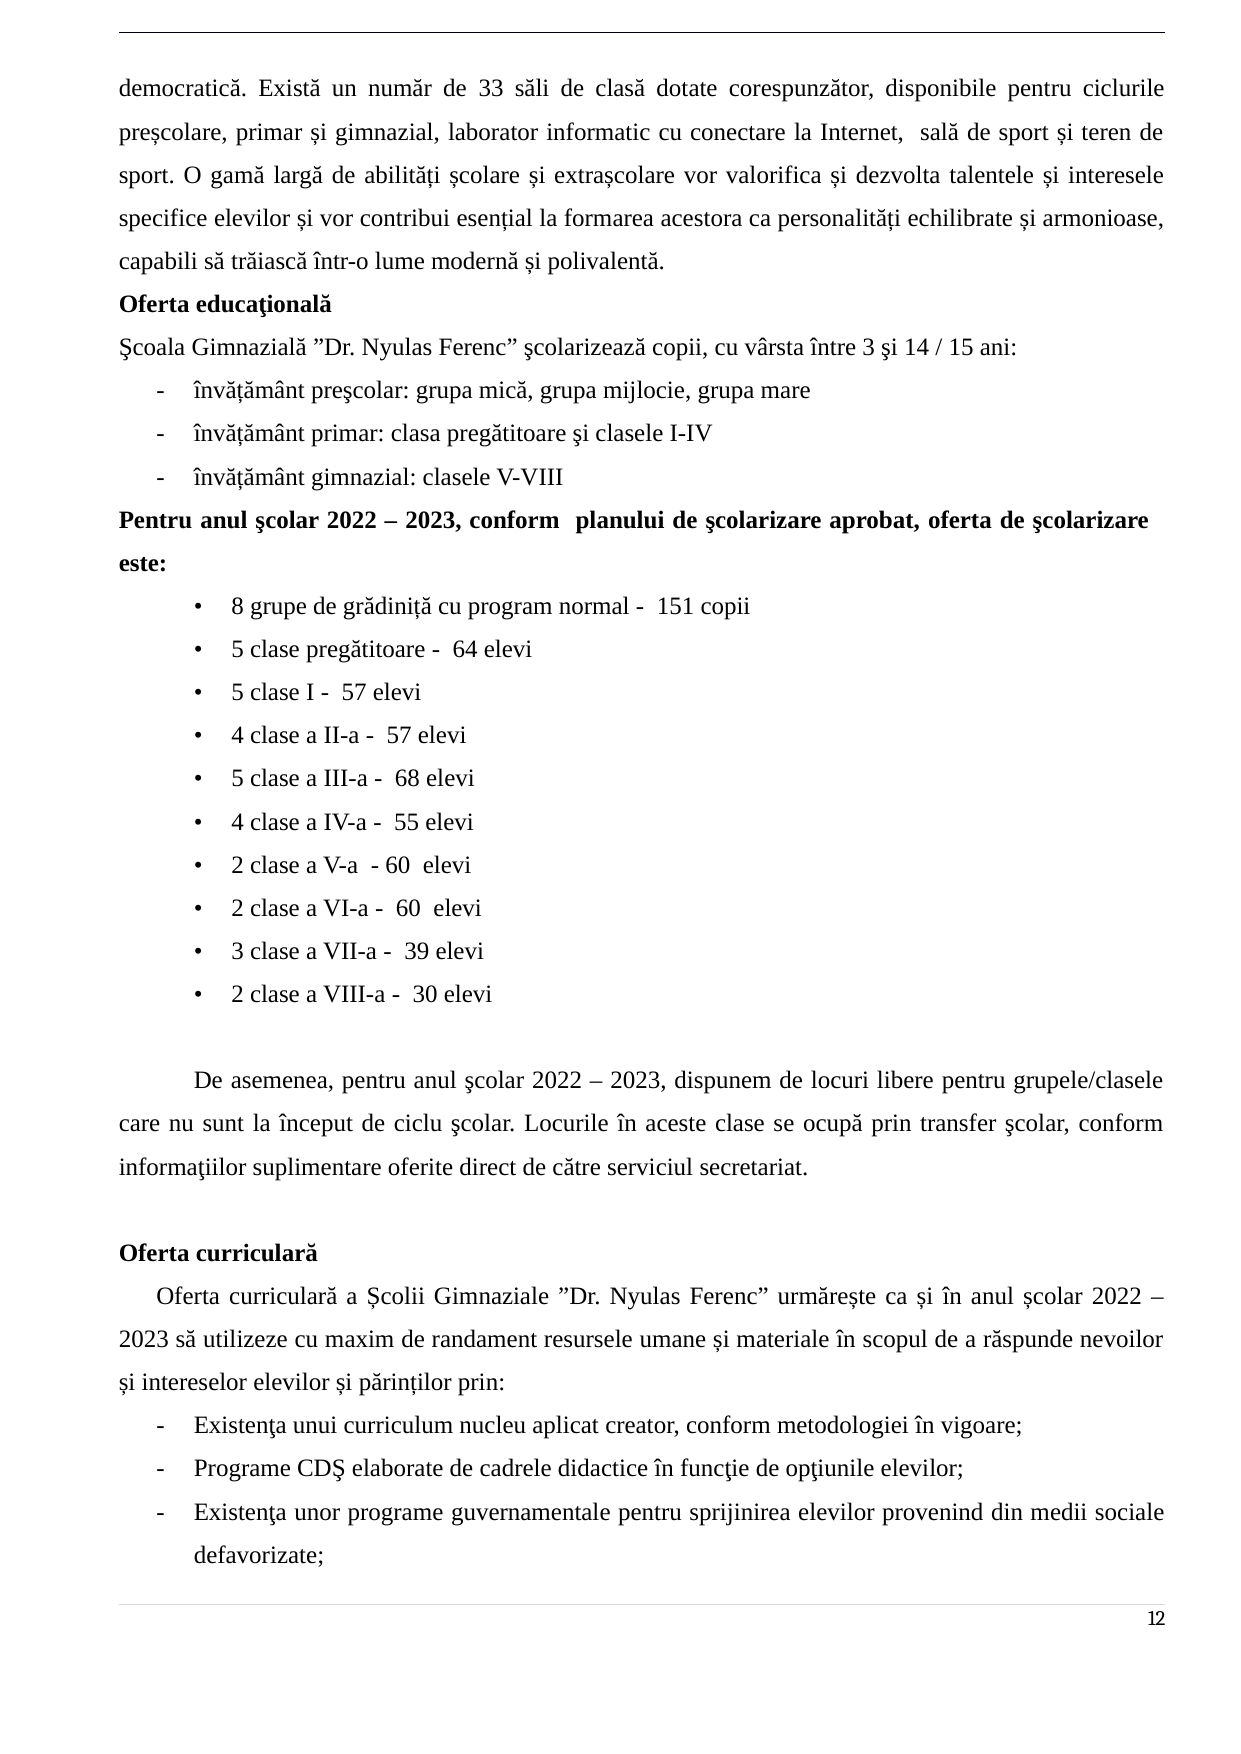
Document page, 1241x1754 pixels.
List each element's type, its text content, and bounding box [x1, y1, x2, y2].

list 5 clase pregătitoare - 64 elevi [193, 634, 1165, 663]
list Existenţa unui curriculum nucleu aplicat creator, conform metodologiei în vigoare; [156, 1410, 1165, 1439]
list 2 clase a V-a - 60 elevi [193, 850, 1165, 878]
text Oferta curriculară [118, 1238, 1165, 1267]
text Oferta curriculară a Școlii Gimnaziale ”Dr. Nyulas Ferenc” urmărește ca și în anul școlar 2022 – 2023 să utilizeze cu maxim de randament resursele umane și materiale în scopul de a răspunde nevoilor și intereselor elevilor și părinților prin: [118, 1281, 1165, 1396]
text De asemenea, pentru anul şcolar 2022 – 2023, dispunem de locuri libere pentru grupele/clasele care nu sunt la început de ciclu şcolar. Locurile în aceste clase se ocupă prin transfer şcolar, conform informaţiilor suplimentare oferite direct de către serviciul secretariat. [118, 1065, 1165, 1180]
text Şcoala Gimnazială ”Dr. Nyulas Ferenc” şcolarizează copii, cu vârsta între 3 şi 14 / 15 ani: [118, 332, 1165, 361]
list 4 clase a II-a - 57 elevi [193, 720, 1165, 749]
list 4 clase a IV-a - 55 elevi [193, 807, 1165, 835]
text democratică. Există un număr de 33 săli de clasă dotate corespunzător, disponibile pentru ciclurile preșcolare, primar și gimnazial, laborator informatic cu conectare la Internet, sală de sport și teren de sport. O gamă largă de abilități școlare și extrașcolare vor valorifica și dezvolta talentele și interesele specifice elevilor și vor contribui esențial la formarea acestora ca personalități echilibrate și armonioase, capabili să trăiască într-o lume modernă și polivalentă. [118, 73, 1165, 275]
list 8 grupe de grădiniță cu program normal - 151 copii [193, 591, 1165, 620]
list Existenţa unor programe guvernamentale pentru sprijinirea elevilor provenind din medii sociale defavorizate; [156, 1497, 1165, 1568]
list Programe CDŞ elaborate de cadrele didactice în funcţie de opţiunile elevilor; [156, 1453, 1165, 1482]
list 3 clase a VII-a - 39 elevi [193, 936, 1165, 965]
list 2 clase a VIII-a - 30 elevi [193, 979, 1165, 1008]
text Oferta educaţională [118, 289, 1165, 318]
list 5 clase a III-a - 68 elevi [193, 763, 1165, 792]
text Pentru anul şcolar 2022 – 2023, conform planului de şcolarizare aprobat, oferta de şcolarizare este: [118, 505, 1151, 577]
list învățământ gimnazial: clasele V-VIII [156, 462, 1165, 490]
list învățământ preşcolar: grupa mică, grupa mijlocie, grupa mare [156, 375, 1165, 404]
list învățământ primar: clasa pregătitoare şi clasele I-IV [156, 418, 1165, 447]
list 5 clase I - 57 elevi [193, 677, 1165, 706]
list 2 clase a VI-a - 60 elevi [193, 893, 1165, 922]
